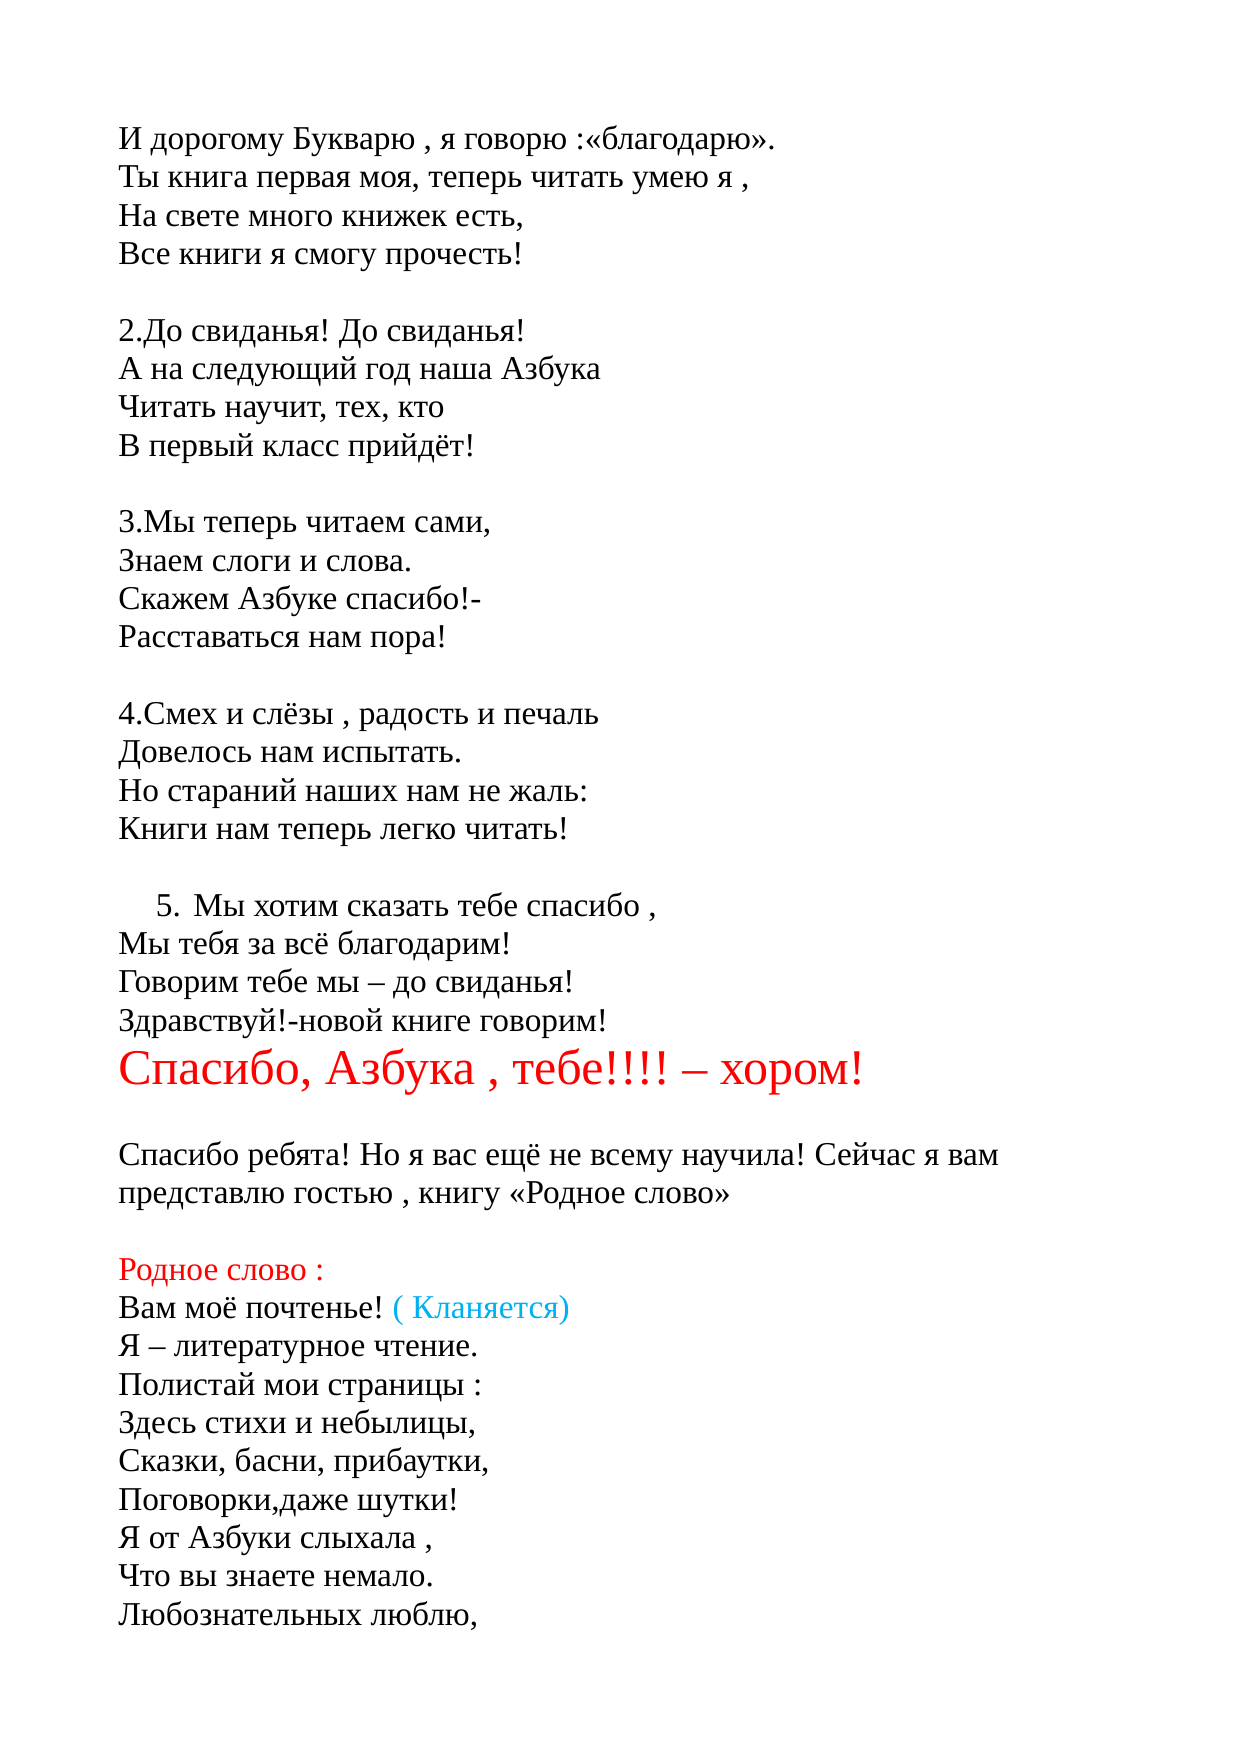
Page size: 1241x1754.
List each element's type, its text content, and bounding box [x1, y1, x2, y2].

text Поговорки,даже шутки! [118, 1479, 1122, 1517]
text Здравствуй!-новой книге говорим! [118, 1000, 1122, 1038]
text На свете много книжек есть, [118, 195, 1122, 233]
text Но стараний наших нам не жаль: [118, 770, 1122, 808]
text Спасибо ребята! Но я вас ещё не всему научила! Сейчас я вам представлю гостью , книгу «Родное слово» [118, 1134, 1122, 1211]
text Читать научит, тех, кто [118, 386, 1122, 425]
text Я – литературное чтение. [118, 1326, 1122, 1364]
text Расставаться нам пора! [118, 616, 1122, 655]
text 3.Мы теперь читаем сами, [118, 501, 1122, 540]
text Все книги я смогу прочесть! [118, 233, 1122, 271]
text Ты книга первая моя, теперь читать умею я , [118, 156, 1122, 195]
text А на следующий год наша Азбука [118, 348, 1122, 386]
text Что вы знаете немало. [118, 1556, 1122, 1594]
text Вам моё почтенье! ( Кланяется) [118, 1287, 1122, 1326]
text Любознательных люблю, [118, 1594, 1122, 1632]
text 4.Смех и слёзы , радость и печаль [118, 693, 1122, 731]
text Здесь стихи и небылицы, [118, 1402, 1122, 1441]
text Скажем Азбуке спасибо!- [118, 578, 1122, 616]
text Полистай мои страницы : [118, 1364, 1122, 1402]
text Спасибо, Азбука , тебе!!!! – хором! [118, 1038, 1122, 1096]
text Мы тебя за всё благодарим! [118, 923, 1122, 961]
text Довелось нам испытать. [118, 731, 1122, 770]
text Я от Азбуки слыхала , [118, 1517, 1122, 1556]
text Родное слово : [118, 1249, 1122, 1287]
text 2.До свиданья! До свиданья! [118, 310, 1122, 348]
text Знаем слоги и слова. [118, 540, 1122, 578]
text Говорим тебе мы – до свиданья! [118, 961, 1122, 1000]
text Книги нам теперь легко читать! [118, 808, 1122, 846]
list Мы хотим сказать тебе спасибо , [156, 885, 1122, 923]
text И дорогому Букварю , я говорю :«благодарю». [118, 118, 1122, 156]
text Сказки, басни, прибаутки, [118, 1441, 1122, 1479]
text В первый класс прийдёт! [118, 425, 1122, 463]
